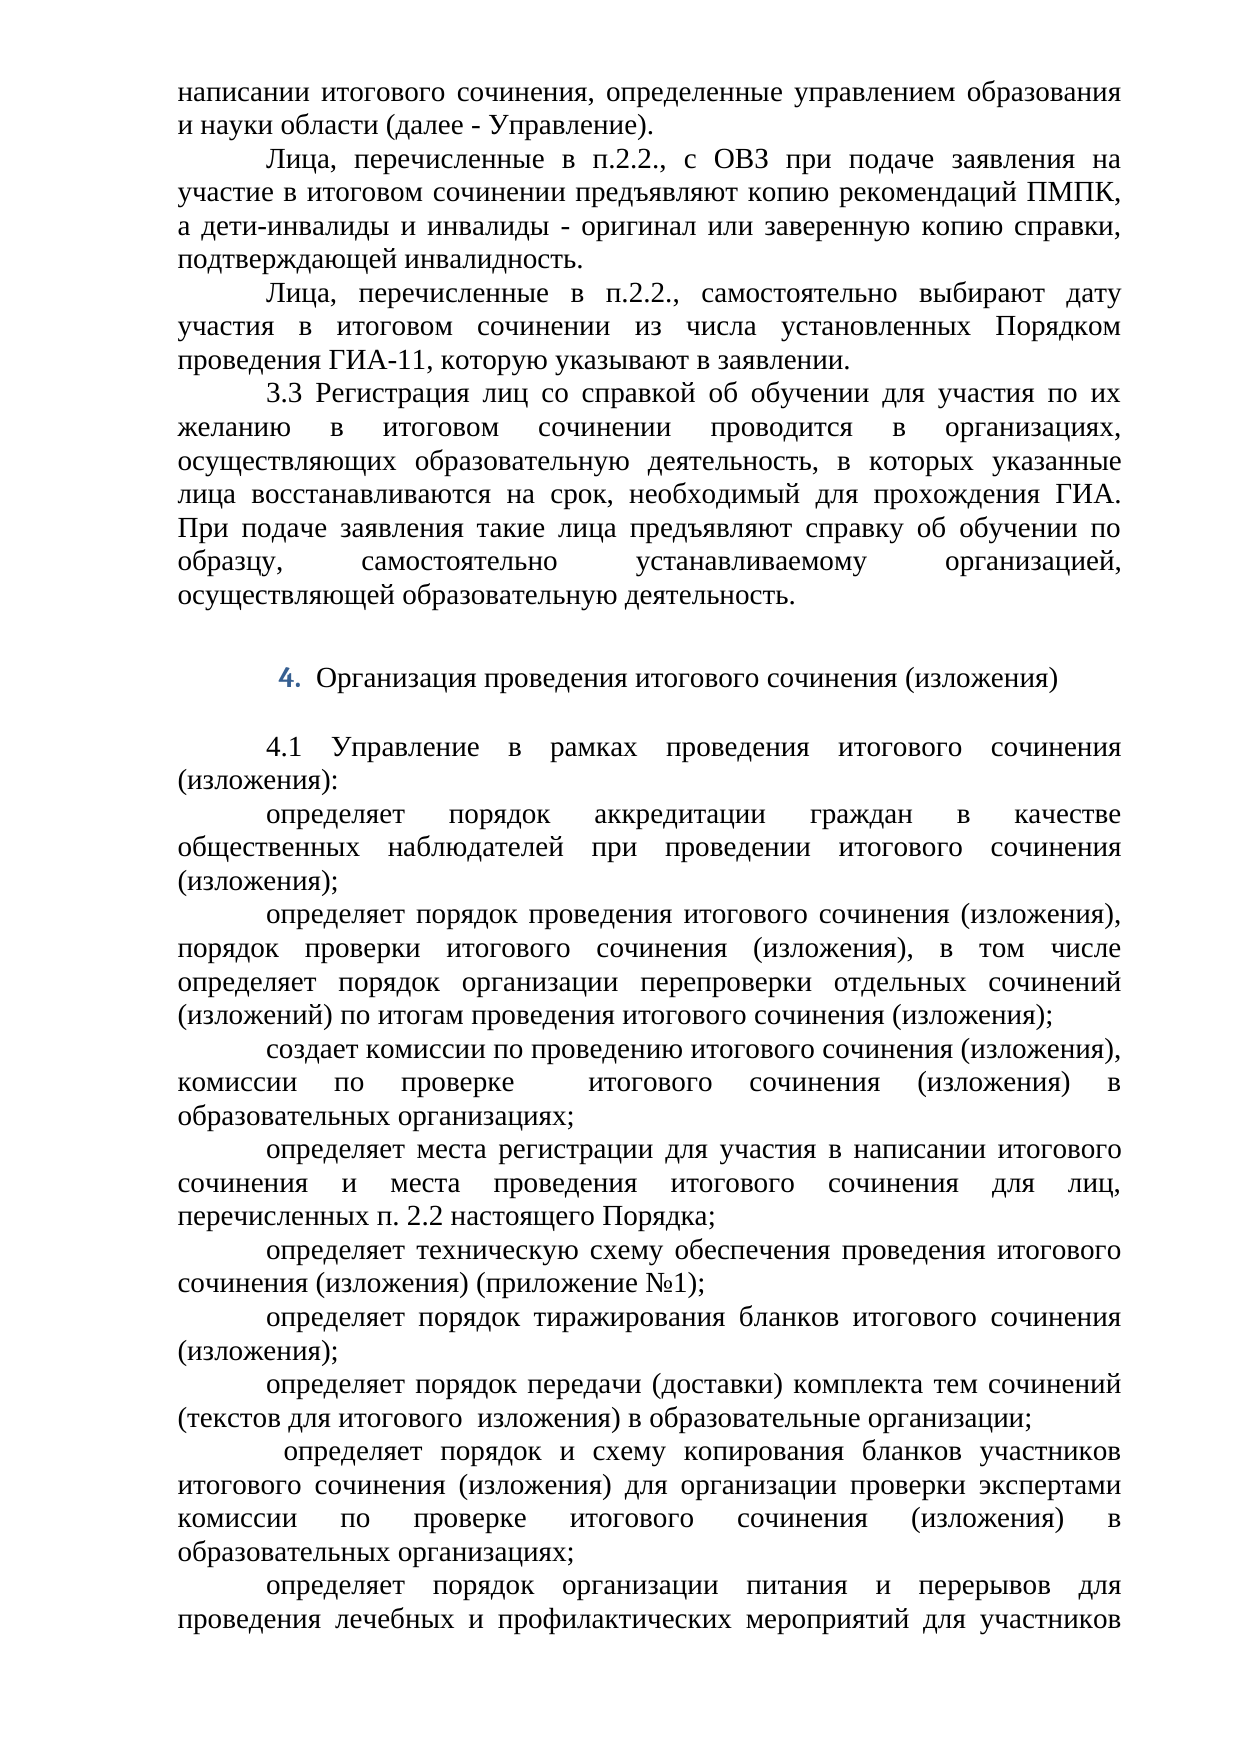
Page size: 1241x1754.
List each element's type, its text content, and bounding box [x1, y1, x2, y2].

text определяет места регистрации для участия в написании итогового сочинения и места проведения итогового сочинения для лиц, перечисленных п. 2.2 настоящего Порядка; [177, 1131, 1122, 1232]
text определяет порядок проведения итогового сочинения (изложения), порядок проверки итогового сочинения (изложения), в том числе определяет порядок организации перепроверки отдельных сочинений (изложений) по итогам проведения итогового сочинения (изложения); [177, 897, 1122, 1031]
text написании итогового сочинения, определенные управлением образования и науки области (далее - Управление). [177, 74, 1122, 141]
text 3.3 Регистрация лиц со справкой об обучении для участия по их желанию в итоговом сочинении проводится в организациях, осуществляющих образовательную деятельность, в которых указанные лица восстанавливаются на срок, необходимый для прохождения ГИА. При подаче заявления такие лица предъявляют справку об обучении по образцу, самостоятельно устанавливаемому организацией, осуществляющей образовательную деятельность. [177, 376, 1122, 610]
text определяет порядок передачи (доставки) комплекта тем сочинений (текстов для итогового изложения) в образовательные организации; [177, 1366, 1122, 1433]
text определяет порядок аккредитации граждан в качестве общественных наблюдателей при проведении итогового сочинения (изложения); [177, 796, 1122, 897]
list Организация проведения итогового сочинения (изложения) [215, 660, 1122, 695]
text определяет порядок и схему копирования бланков участников итогового сочинения (изложения) для организации проверки экспертами комиссии по проверке итогового сочинения (изложения) в образовательных организациях; [177, 1433, 1122, 1567]
text Лица, перечисленные в п.2.2., самостоятельно выбирают дату участия в итоговом сочинении из числа установленных Порядком проведения ГИА-11, которую указывают в заявлении. [177, 275, 1122, 376]
text Лица, перечисленные в п.2.2., с ОВЗ при подаче заявления на участие в итоговом сочинении предъявляют копию рекомендаций ПМПК, а дети-инвалиды и инвалиды - оригинал или заверенную копию справки, подтверждающей инвалидность. [177, 141, 1122, 275]
text определяет порядок организации питания и перерывов для проведения лечебных и профилактических мероприятий для участников [177, 1567, 1122, 1634]
text 4.1 Управление в рамках проведения итогового сочинения (изложения): [177, 729, 1122, 796]
text создает комиссии по проведению итогового сочинения (изложения), комиссии по проверке итогового сочинения (изложения) в образовательных организациях; [177, 1031, 1122, 1131]
text определяет техническую схему обеспечения проведения итогового сочинения (изложения) (приложение №1); [177, 1232, 1122, 1299]
text определяет порядок тиражирования бланков итогового сочинения (изложения); [177, 1299, 1122, 1366]
